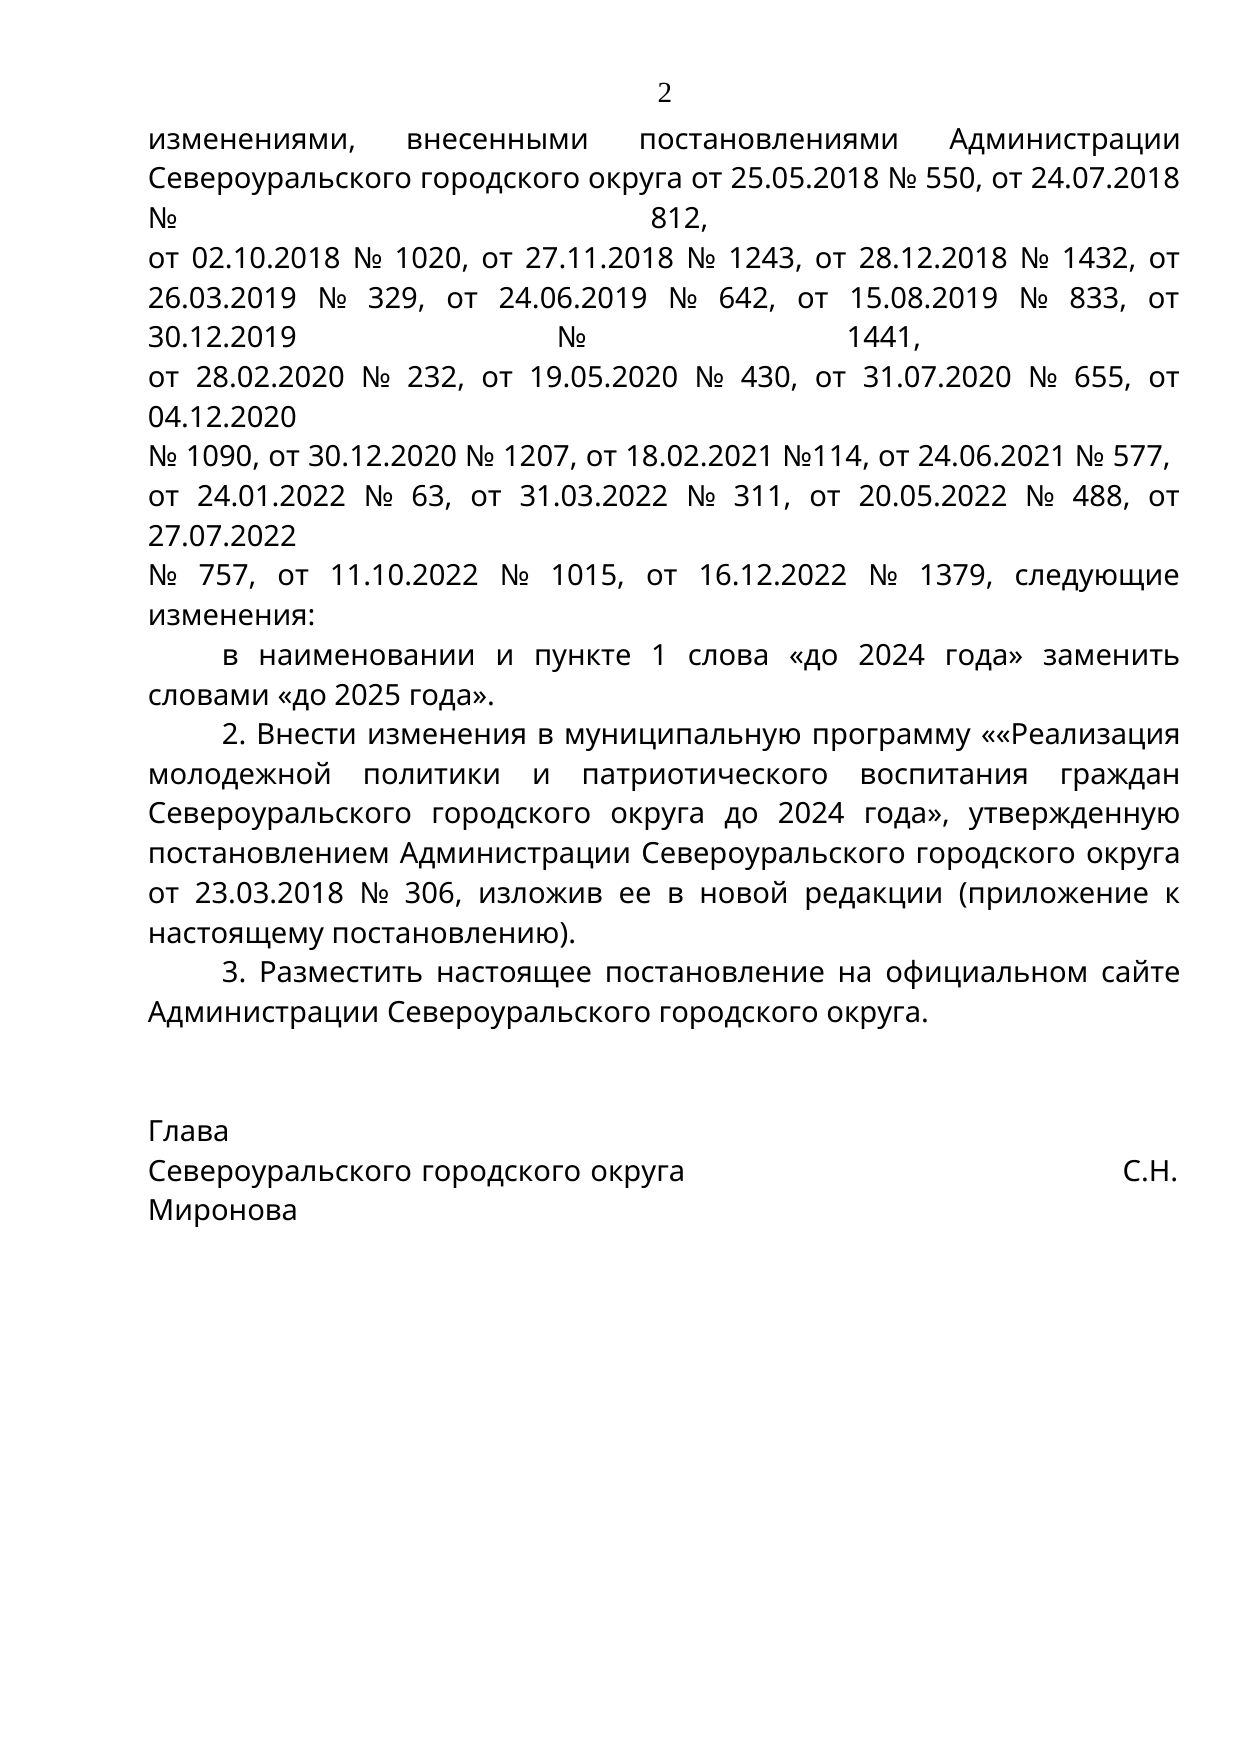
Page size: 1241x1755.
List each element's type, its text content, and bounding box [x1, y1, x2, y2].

text Североуральского городского округа С.Н. Миронова [148, 1150, 1181, 1229]
text Глава [148, 1110, 1181, 1150]
text 3. Разместить настоящее постановление на официальном сайте Администрации Североуральского городского округа. [148, 952, 1181, 1031]
text 2. Внести изменения в муниципальную программу ««Реализация молодежной политики и патриотического воспитания граждан Североуральского городского округа до 2024 года», утвержденную постановлением Администрации Североуральского городского округа от 23.03.2018 № 306, изложив ее в новой редакции (приложение к настоящему постановлению). [148, 713, 1181, 952]
text изменениями, внесенными постановлениями Администрации Североуральского городского округа от 25.05.2018 № 550, от 24.07.2018 № 812, от 02.10.2018 № 1020, от 27.11.2018 № 1243, от 28.12.2018 № 1432, от 26.03.2019 № 329, от 24.06.2019 № 642, от 15.08.2019 № 833, от 30.12.2019 № 1441, от 28.02.2020 № 232, от 19.05.2020 № 430, от 31.07.2020 № 655, от 04.12.2020 № 1090, от 30.12.2020 № 1207, от 18.02.2021 №114, от 24.06.2021 № 577, от 24.01.2022 № 63, от 31.03.2022 № 311, от 20.05.2022 № 488, от 27.07.2022 № 757, от 11.10.2022 № 1015, от 16.12.2022 № 1379, следующие изменения: [148, 118, 1181, 634]
text в наименовании и пункте 1 слова «до 2024 года» заменить словами «до 2025 года». [148, 634, 1181, 713]
